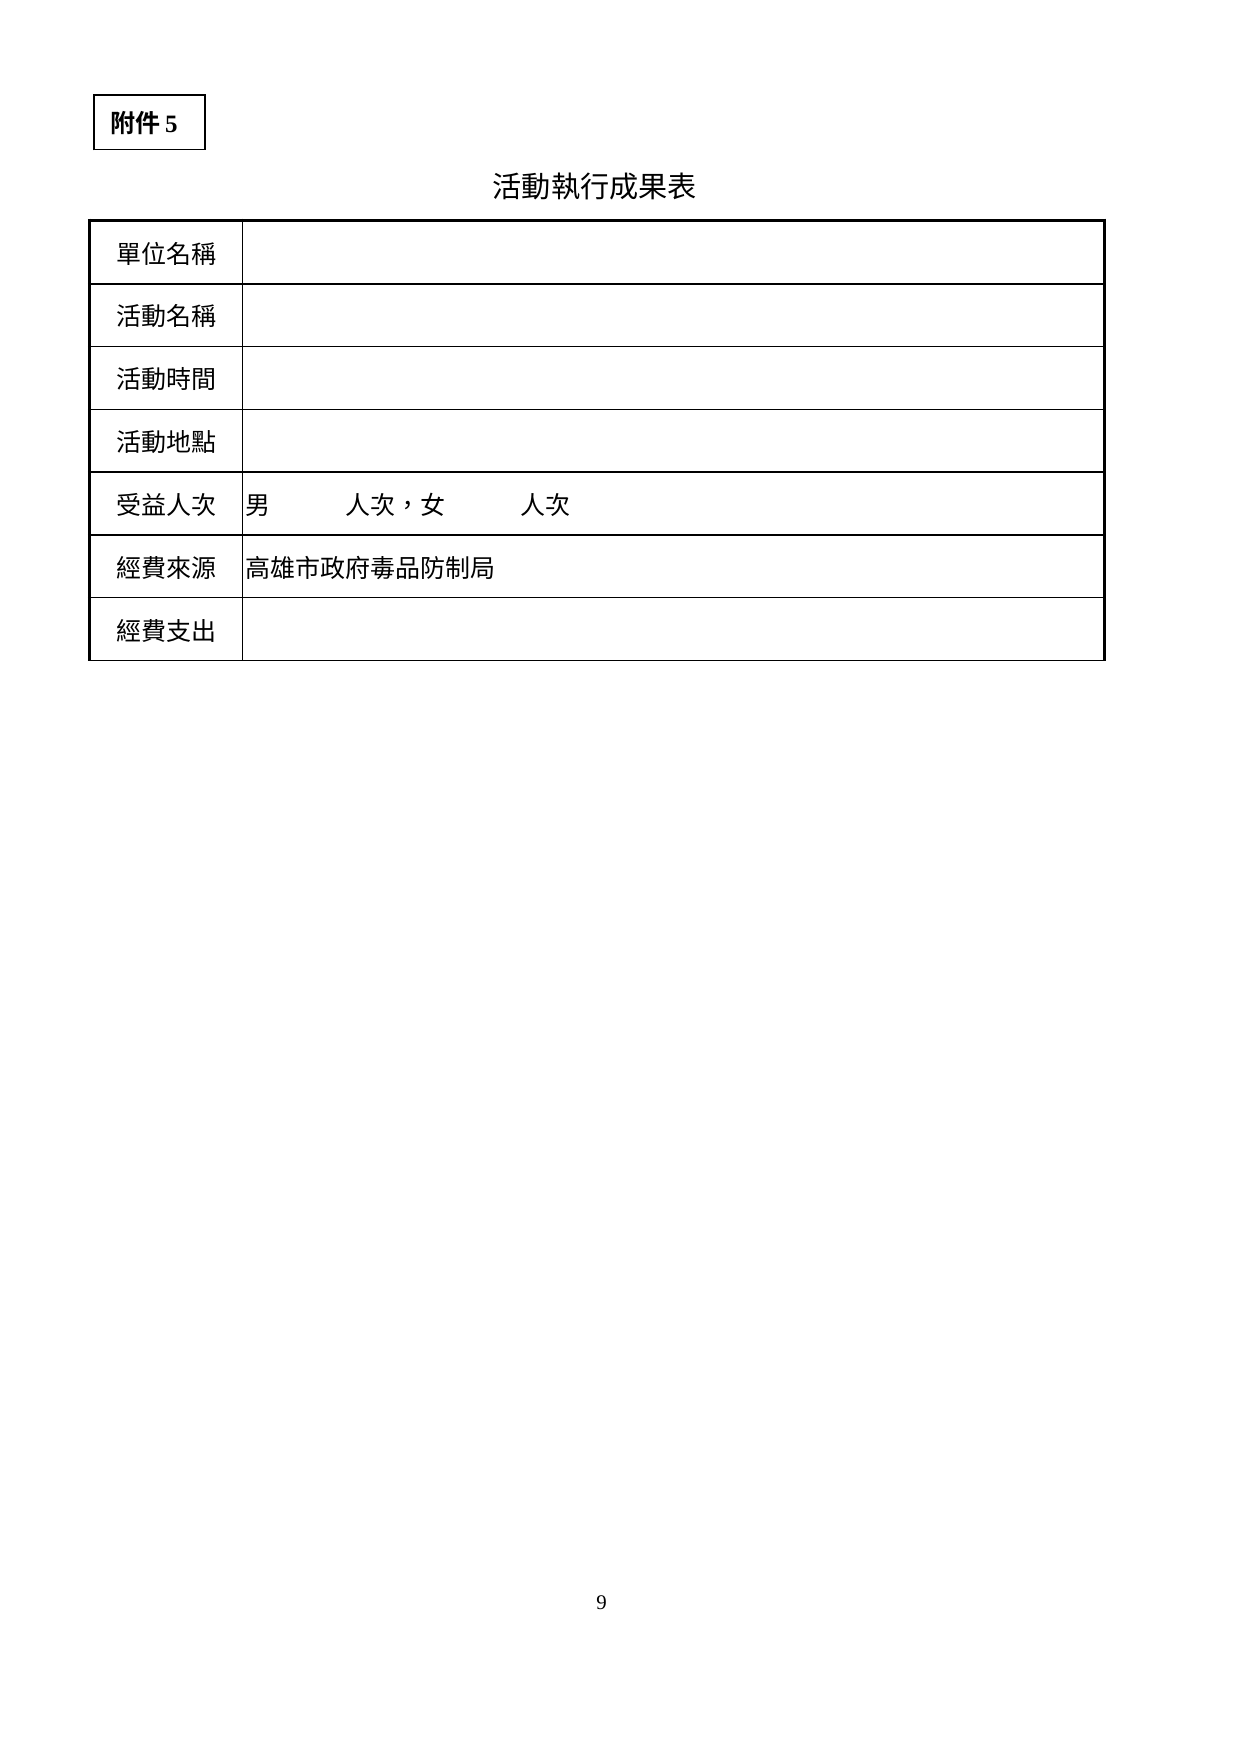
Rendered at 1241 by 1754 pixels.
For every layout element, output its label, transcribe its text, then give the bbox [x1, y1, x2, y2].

text 活動執行成果表 [94, 164, 1095, 206]
table_cell 經費支出 [91, 598, 242, 660]
table_cell 活動地點 [91, 410, 242, 471]
table_cell [243, 285, 1103, 346]
text [95, 96, 204, 149]
text 附件5 [110, 103, 189, 139]
table_header 單位名稱 [91, 222, 242, 283]
table_cell 經費來源 [91, 536, 242, 597]
table_cell 男 人次，女 人次 [243, 473, 1103, 534]
table_cell [243, 598, 1103, 660]
table_header [243, 222, 1103, 283]
table_cell [243, 347, 1103, 408]
table_cell 受益人次 [91, 473, 242, 534]
table_cell 活動時間 [91, 347, 242, 408]
table_cell [243, 410, 1103, 471]
table_cell 活動名稱 [91, 285, 242, 346]
table_cell 高雄市政府毒品防制局 [243, 536, 1103, 597]
